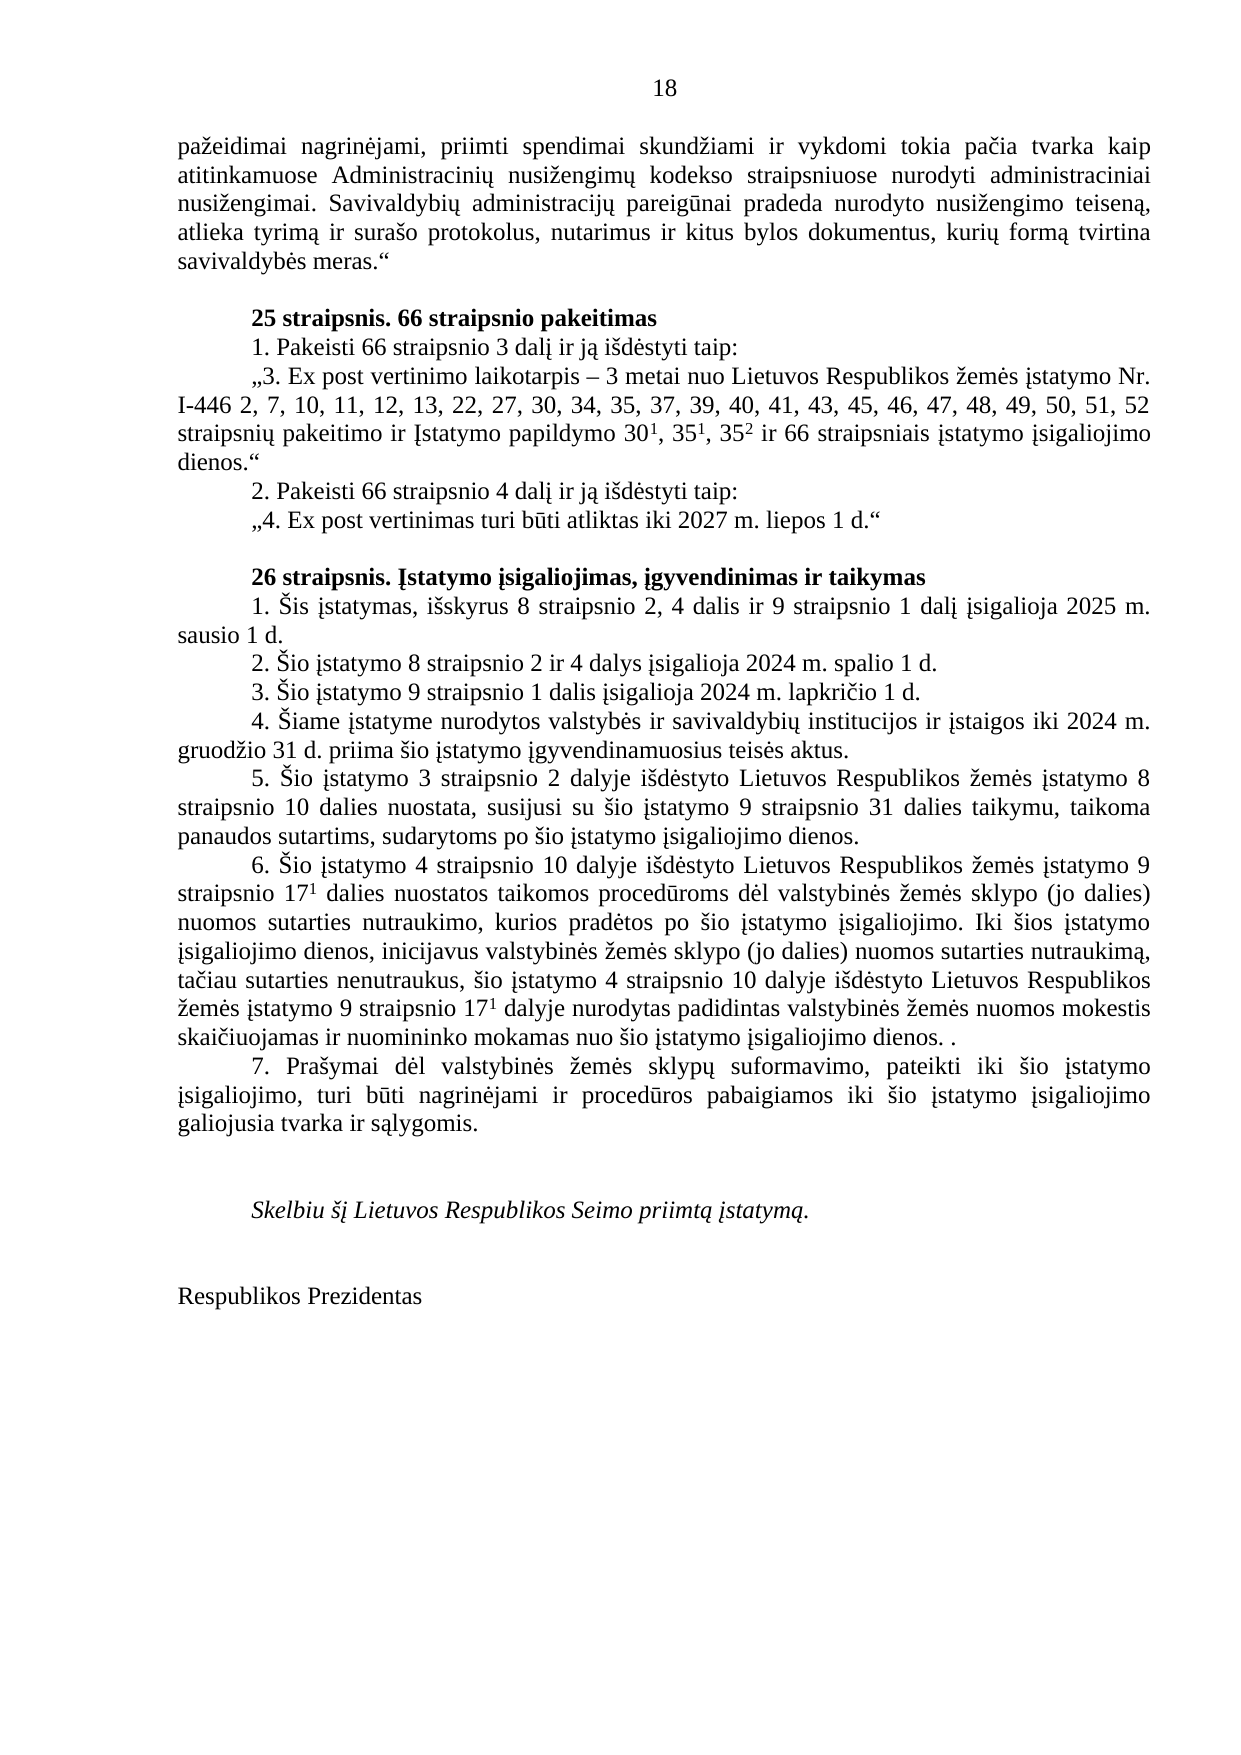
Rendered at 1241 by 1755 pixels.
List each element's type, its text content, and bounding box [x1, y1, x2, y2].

text 26 straipsnis. Įstatymo įsigaliojimas, įgyvendinimas ir taikymas [177, 562, 1152, 591]
text 2. Pakeisti 66 straipsnio 4 dalį ir ją išdėstyti taip: [177, 476, 1152, 505]
text „4. Ex post vertinimas turi būti atliktas iki 2027 m. liepos 1 d.“ [177, 505, 1152, 533]
text pažeidimai nagrinėjami, priimti spendimai skundžiami ir vykdomi tokia pačia tvarka kaip atitinkamuose Administracinių nusižengimų kodekso straipsniuose nurodyti administraciniai nusižengimai. Savivaldybių administracijų pareigūnai pradeda nurodyto nusižengimo teiseną, atlieka tyrimą ir surašo protokolus, nutarimus ir kitus bylos dokumentus, kurių formą tvirtina savivaldybės meras.“ [177, 131, 1152, 275]
text „3. Ex post vertinimo laikotarpis – 3 metai nuo Lietuvos Respublikos žemės įstatymo Nr. I-446 2, 7, 10, 11, 12, 13, 22, 27, 30, 34, 35, 37, 39, 40, 41, 43, 45, 46, 47, 48, 49, 50, 51, 52 straipsnių pakeitimo ir Įstatymo papildymo 301, 351, 352 ir 66 straipsniais įstatymo įsigaliojimo dienos.“ [177, 361, 1152, 476]
text Respublikos Prezidentas [177, 1281, 1152, 1310]
text 25 straipsnis. 66 straipsnio pakeitimas [177, 303, 1152, 332]
text 4. Šiame įstatyme nurodytos valstybės ir savivaldybių institucijos ir įstaigos iki 2024 m. gruodžio 31 d. priima šio įstatymo įgyvendinamuosius teisės aktus. [177, 706, 1152, 763]
text 5. Šio įstatymo 3 straipsnio 2 dalyje išdėstyto Lietuvos Respublikos žemės įstatymo 8 straipsnio 10 dalies nuostata, susijusi su šio įstatymo 9 straipsnio 31 dalies taikymu, taikoma panaudos sutartims, sudarytoms po šio įstatymo įsigaliojimo dienos. [177, 763, 1152, 850]
subtitle Skelbiu šį Lietuvos Respublikos Seimo priimtą įstatymą. [177, 1195, 1152, 1223]
text 3. Šio įstatymo 9 straipsnio 1 dalis įsigalioja 2024 m. lapkričio 1 d. [177, 677, 1152, 706]
text 7. Prašymai dėl valstybinės žemės sklypų suformavimo, pateikti iki šio įstatymo įsigaliojimo, turi būti nagrinėjami ir procedūros pabaigiamos iki šio įstatymo įsigaliojimo galiojusia tvarka ir sąlygomis. [177, 1051, 1152, 1137]
text 1. Pakeisti 66 straipsnio 3 dalį ir ją išdėstyti taip: [177, 332, 1152, 361]
text 6. Šio įstatymo 4 straipsnio 10 dalyje išdėstyto Lietuvos Respublikos žemės įstatymo 9 straipsnio 171 dalies nuostatos taikomos procedūroms dėl valstybinės žemės sklypo (jo dalies) nuomos sutarties nutraukimo, kurios pradėtos po šio įstatymo įsigaliojimo. Iki šios įstatymo įsigaliojimo dienos, inicijavus valstybinės žemės sklypo (jo dalies) nuomos sutarties nutraukimą, tačiau sutarties nenutraukus, šio įstatymo 4 straipsnio 10 dalyje išdėstyto Lietuvos Respublikos žemės įstatymo 9 straipsnio 171 dalyje nurodytas padidintas valstybinės žemės nuomos mokestis skaičiuojamas ir nuomininko mokamas nuo šio įstatymo įsigaliojimo dienos. . [177, 850, 1152, 1051]
text 2. Šio įstatymo 8 straipsnio 2 ir 4 dalys įsigalioja 2024 m. spalio 1 d. [177, 648, 1152, 677]
text 1. Šis įstatymas, išskyrus 8 straipsnio 2, 4 dalis ir 9 straipsnio 1 dalį įsigalioja 2025 m. sausio 1 d. [177, 591, 1152, 648]
